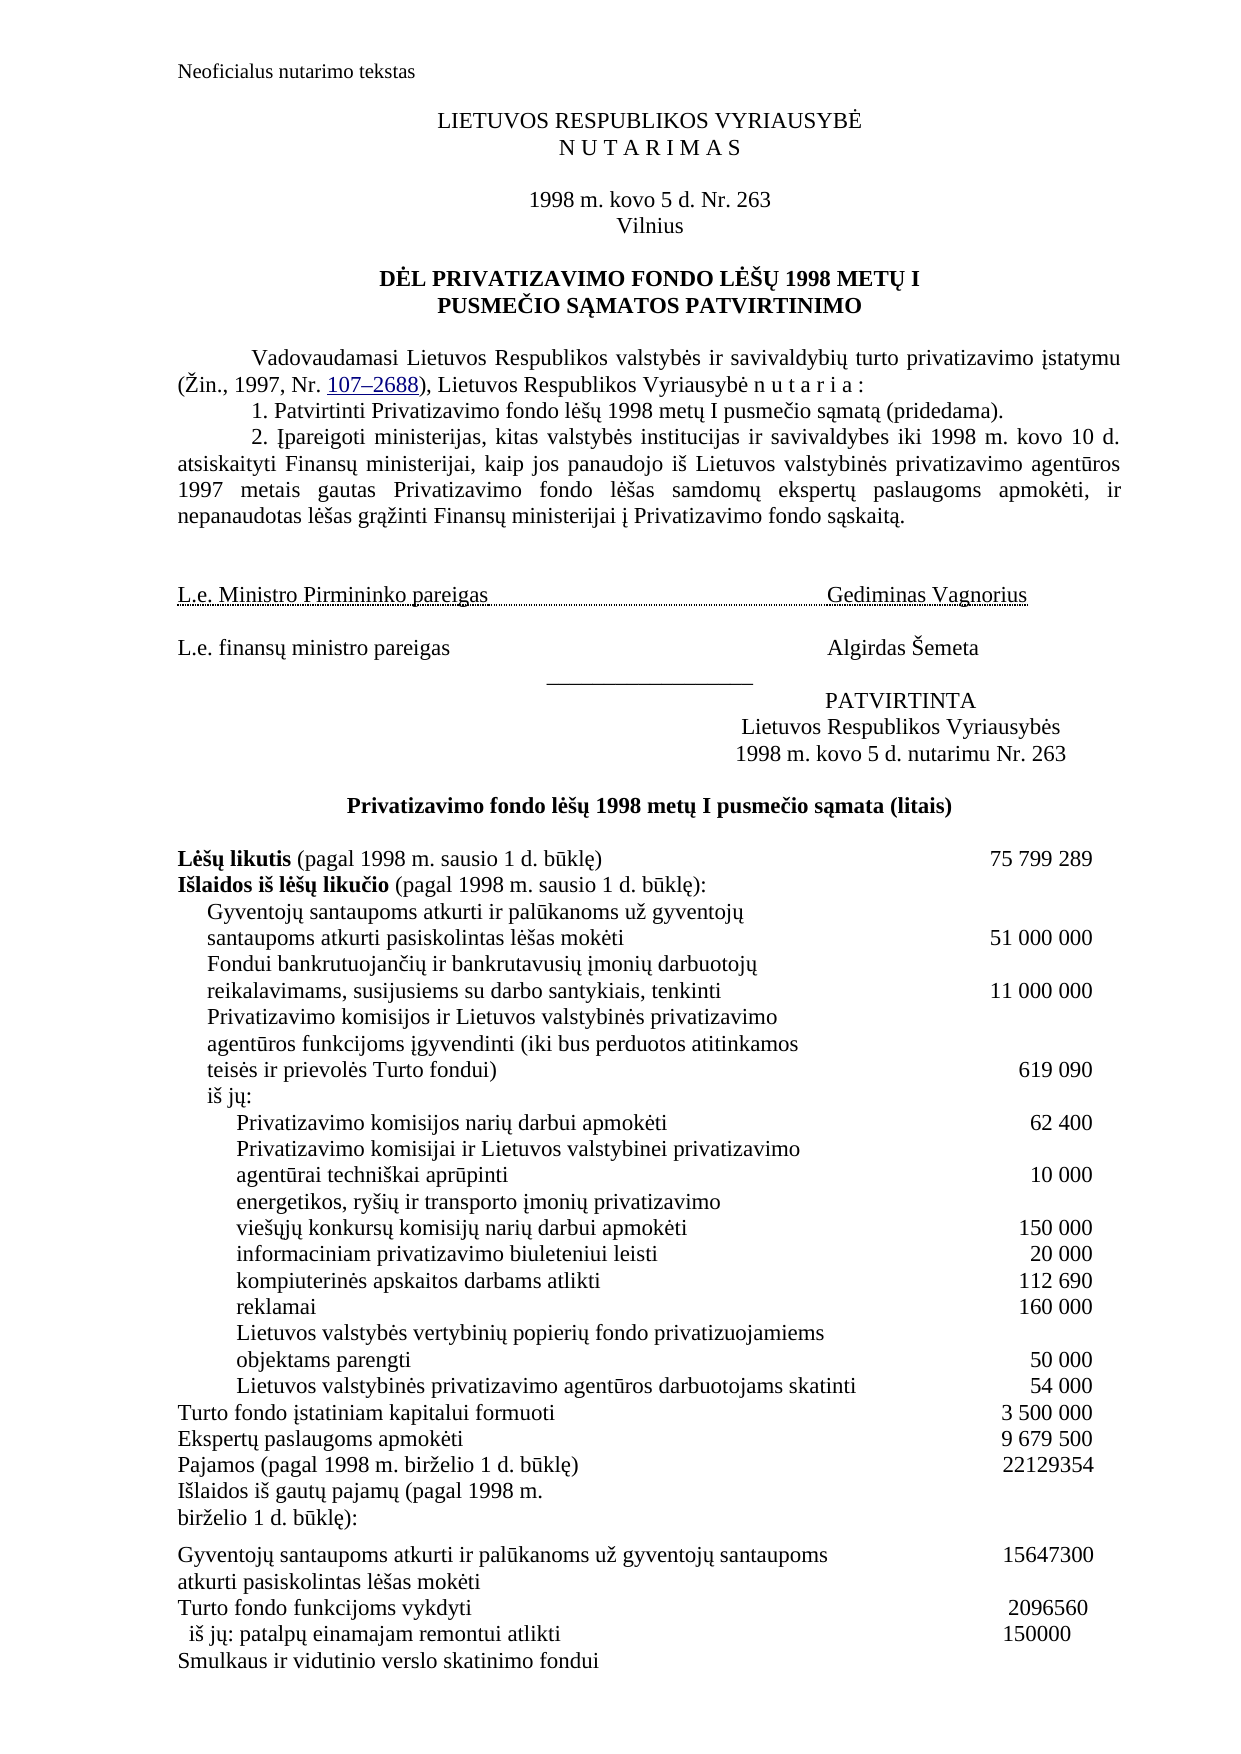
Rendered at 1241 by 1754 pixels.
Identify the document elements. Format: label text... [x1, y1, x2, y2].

text Fondui bankrutuojančių ir bankrutavusių įmonių darbuotojų reikalavimams, susijusiems su darbo santykiais, tenkinti 11 000 000 [207, 951, 1122, 1003]
text 1. Patvirtinti Privatizavimo fondo lėšų 1998 metų I pusmečio sąmatą (pridedama). [177, 397, 1122, 423]
text Išlaidos iš lėšų likučio (pagal 1998 m. sausio 1 d. būklę): [177, 871, 1122, 898]
text Lėšų likutis (pagal 1998 m. sausio 1 d. būklę) 75 799 289 [177, 845, 1122, 871]
text Gyventojų santaupoms atkurti ir palūkanoms už gyventojų santaupoms atkurti pasiskolintas lėšas mokėti 51 000 000 [207, 898, 1122, 951]
text energetikos, ryšių ir transporto įmonių privatizavimo viešųjų konkursų komisijų narių darbui apmokėti 150 000 [236, 1188, 1122, 1240]
text Patvirtinta [177, 687, 1122, 713]
subtitle L.e. Ministro Pirmininko pareigas Gediminas Vagnorius [177, 582, 1122, 608]
text kompiuterinės apskaitos darbams atlikti 112 690 [236, 1267, 1122, 1293]
text 1998 m. kovo 5 d. Nr. 263 [177, 186, 1122, 213]
text Gyventojų santaupoms atkurti ir palūkanoms už gyventojų santaupoms 15647300 [177, 1530, 1122, 1568]
text atkurti pasiskolintas lėšas mokėti [177, 1568, 1122, 1594]
text Neoficialus nutarimo tekstas [177, 59, 1122, 83]
text Privatizavimo komisijai ir Lietuvos valstybinei privatizavimo agentūrai techniškai aprūpinti 10 000 [236, 1135, 1122, 1188]
text Turto fondo funkcijoms vykdyti 2096560 [177, 1594, 1122, 1621]
text DĖL PRIVATIZAVIMO FONDO LĖŠŲ 1998 METŲ I PUSMEČIO SĄMATOS PATVIRTINIMO [354, 265, 945, 318]
text 1998 m. kovo 5 d. nutarimu Nr. 263 [177, 740, 1122, 766]
text Ekspertų paslaugoms apmokėti 9 679 500 [177, 1425, 1122, 1451]
text Vilnius [177, 213, 1122, 239]
text Privatizavimo fondo lėšų 1998 metų I pusmečio sąmata (litais) [177, 792, 1122, 819]
text iš jų: [207, 1082, 1122, 1109]
text iš jų: patalpų einamajam remontui atlikti 150000 [177, 1621, 1122, 1647]
text Vadovaudamasi Lietuvos Respublikos valstybės ir savivaldybių turto privatizavimo įstatymu (Žin., 1997, Nr. 107–2688), Lietuvos Respublikos Vyriausybė n u t a r i a : [177, 344, 1122, 397]
text L.e. finansų ministro pareigas Algirdas Šemeta [177, 634, 1122, 661]
text Lietuvos valstybės vertybinių popierių fondo privatizuojamiems objektams parengti 50 000 [236, 1319, 1122, 1372]
text 2. Įpareigoti ministerijas, kitas valstybės institucijas ir savivaldybes iki 1998 m. kovo 10 d. atsiskaityti Finansų ministerijai, kaip jos panaudojo iš Lietuvos valstybinės privatizavimo agentūros 1997 metais gautas Privatizavimo fondo lėšas samdomų ekspertų paslaugoms apmokėti, ir nepanaudotas lėšas grąžinti Finansų ministerijai į Privatizavimo fondo sąskaitą. [177, 423, 1122, 529]
text Turto fondo įstatiniam kapitalui formuoti 3 500 000 [177, 1398, 1122, 1425]
text reklamai 160 000 [236, 1293, 1122, 1319]
text Privatizavimo komisijos narių darbui apmokėti 62 400 [236, 1109, 1122, 1135]
text informaciniam privatizavimo biuleteniui leisti 20 000 [236, 1240, 1122, 1267]
text LIETUVOS RESPUBLIKOS VYRIAUSYBĖ [177, 107, 1122, 133]
text Privatizavimo komisijos ir Lietuvos valstybinės privatizavimo agentūros funkcijoms įgyvendinti (iki bus perduotos atitinkamos teisės ir prievolės Turto fondui) 619 090 [207, 1003, 1122, 1082]
text N U T A R I M A S [177, 133, 1122, 160]
text birželio 1 d. būklę): [177, 1504, 1122, 1530]
text Pajamos (pagal 1998 m. birželio 1 d. būklę) 22129354 [177, 1451, 1122, 1478]
text Lietuvos Respublikos Vyriausybės [177, 713, 1122, 740]
text __________________ [177, 661, 1122, 687]
text Išlaidos iš gautų pajamų (pagal 1998 m. [177, 1478, 1122, 1504]
text Smulkaus ir vidutinio verslo skatinimo fondui [177, 1647, 1122, 1673]
text Lietuvos valstybinės privatizavimo agentūros darbuotojams skatinti 54 000 [236, 1372, 1122, 1398]
